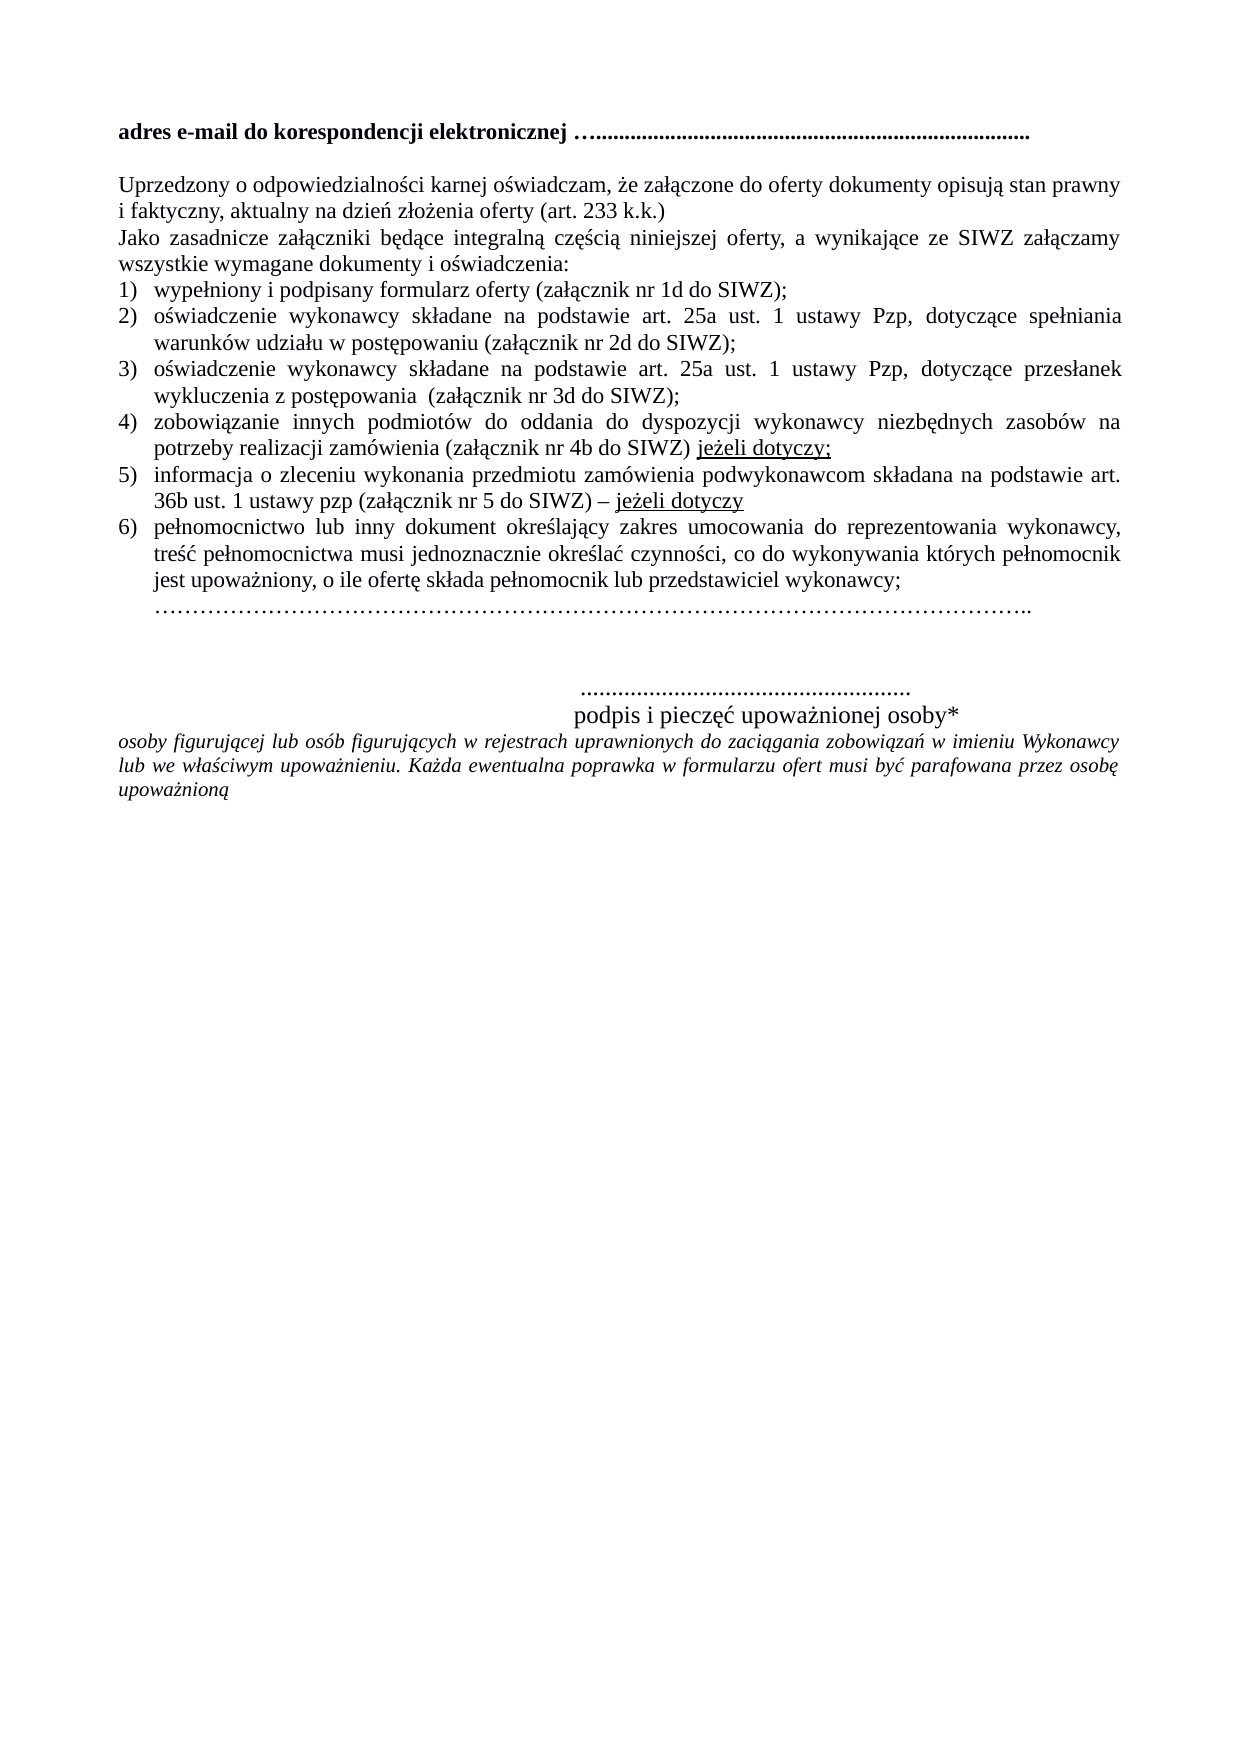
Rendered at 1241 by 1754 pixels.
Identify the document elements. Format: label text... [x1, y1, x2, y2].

list zobowiązanie innych podmiotów do oddania do dyspozycji wykonawcy niezbędnych zasobów na potrzeby realizacji zamówienia (załącznik nr 4b do SIWZ) jeżeli dotyczy; [118, 408, 1122, 461]
list oświadczenie wykonawcy składane na podstawie art. 25a ust. 1 ustawy Pzp, dotyczące przesłanek wykluczenia z postępowania (załącznik nr 3d do SIWZ); [118, 355, 1122, 408]
text Uprzedzony o odpowiedzialności karnej oświadczam, że załączone do oferty dokumenty opisują stan prawny i faktyczny, aktualny na dzień złożenia oferty (art. 233 k.k.) [118, 171, 1122, 223]
text ..................................................... [118, 672, 1122, 700]
text adres e-mail do korespondencji elektronicznej …............................................................................ [118, 118, 1122, 144]
text osoby figurującej lub osób figurujących w rejestrach uprawnionych do zaciągania zobowiązań w imieniu Wykonawcy lub we właściwym upoważnieniu. Każda ewentualna poprawka w formularzu ofert musi być parafowana przez osobę upoważnioną [118, 729, 1122, 801]
text Jako zasadnicze załączniki będące integralną częścią niniejszej oferty, a wynikające ze SIWZ załączamy wszystkie wymagane dokumenty i oświadczenia: [118, 223, 1122, 276]
list wypełniony i podpisany formularz oferty (załącznik nr 1d do SIWZ); [118, 276, 1122, 303]
text podpis i pieczęć upoważnionej osoby* [118, 700, 1122, 729]
list pełnomocnictwo lub inny dokument określający zakres umocowania do reprezentowania wykonawcy, treść pełnomocnictwa musi jednoznacznie określać czynności, co do wykonywania których pełnomocnik jest upoważniony, o ile ofertę składa pełnomocnik lub przedstawiciel wykonawcy; [118, 513, 1122, 592]
list oświadczenie wykonawcy składane na podstawie art. 25a ust. 1 ustawy Pzp, dotyczące spełniania warunków udziału w postępowaniu (załącznik nr 2d do SIWZ); [118, 303, 1122, 355]
list informacja o zleceniu wykonania przedmiotu zamówienia podwykonawcom składana na podstawie art. 36b ust. 1 ustawy pzp (załącznik nr 5 do SIWZ) – jeżeli dotyczy [118, 461, 1122, 513]
text …………………………………………………………………………………………………….. [153, 592, 1122, 619]
